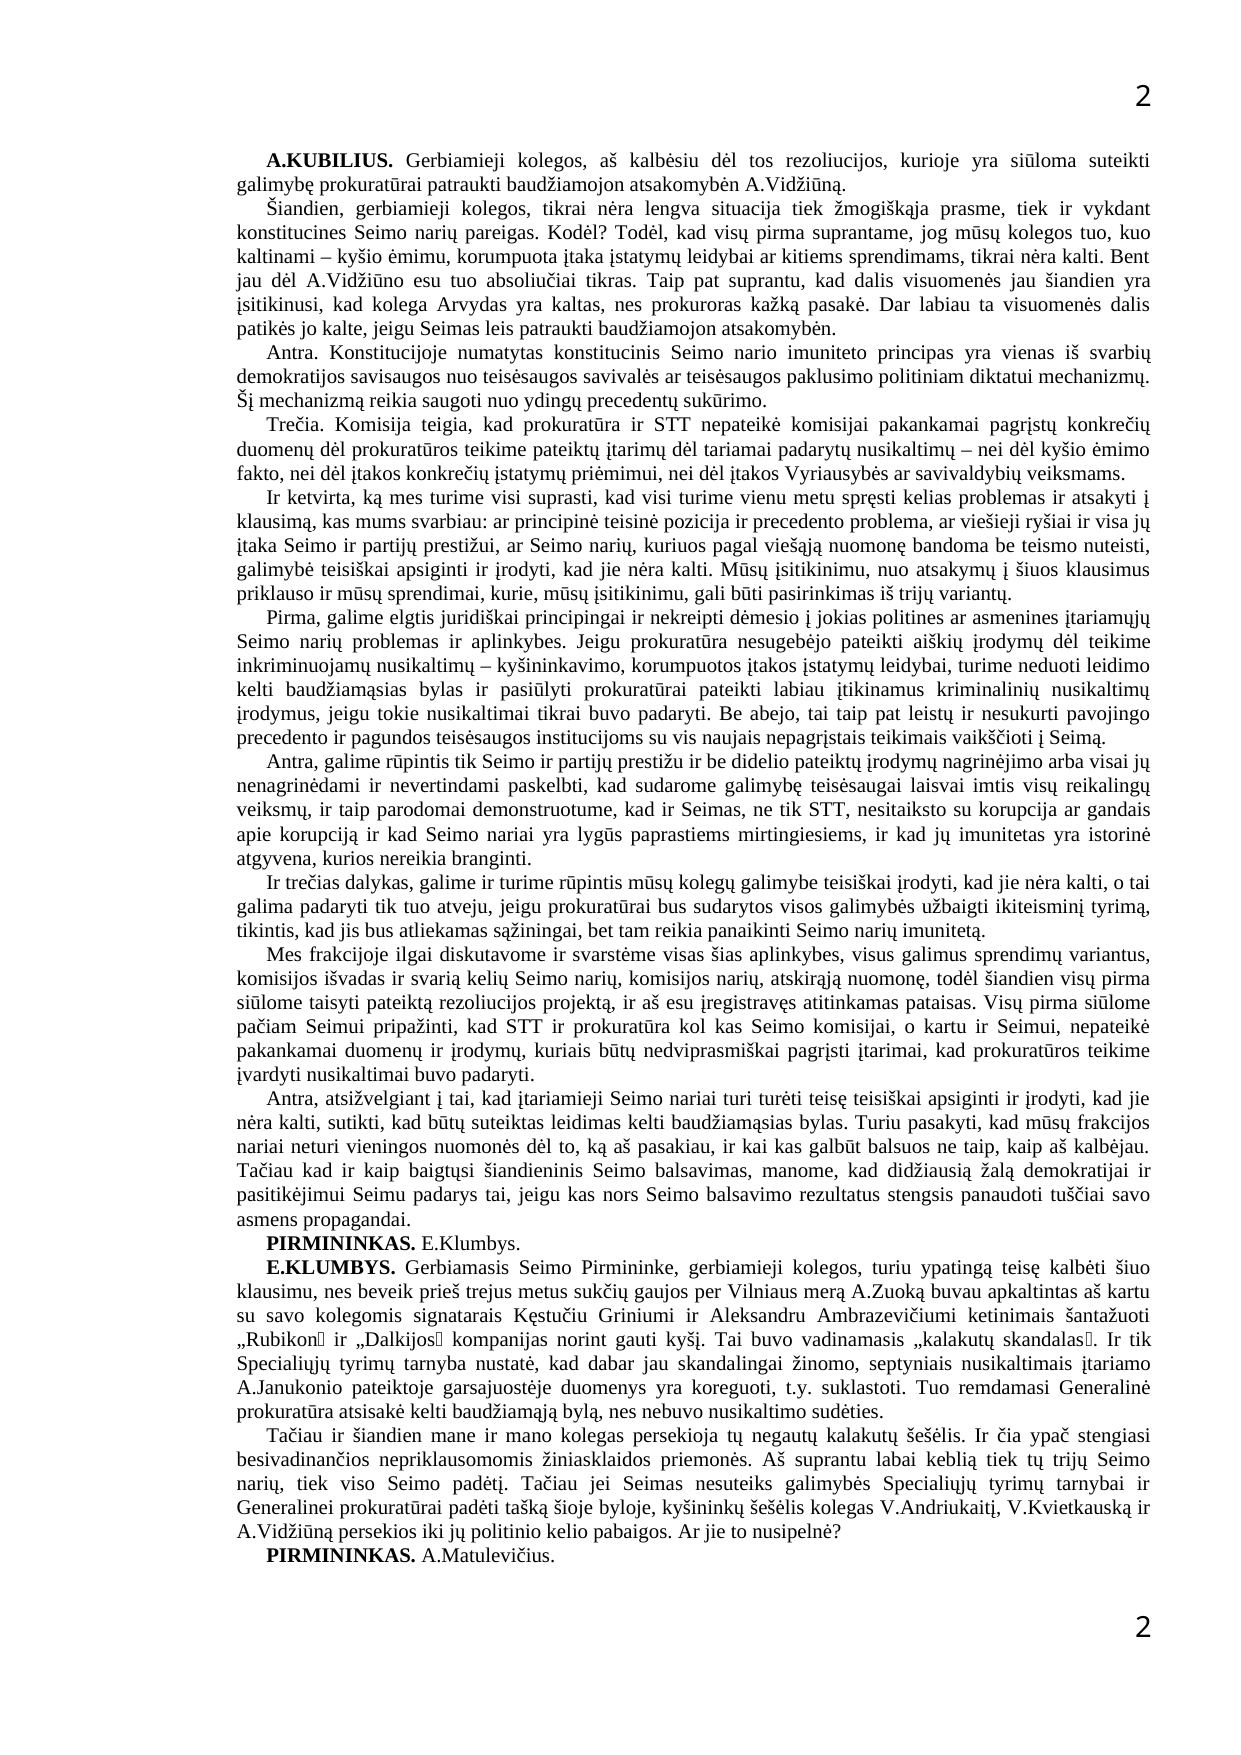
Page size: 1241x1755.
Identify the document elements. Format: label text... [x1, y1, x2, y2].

text E.KLUMBYS. Gerbiamasis Seimo Pirmininke, gerbiamieji kolegos, turiu ypatingą teisę kalbėti šiuo klausimu, nes beveik prieš trejus metus sukčių gaujos per Vilniaus merą A.Zuoką buvau apkaltintas aš kartu su savo kolegomis signatarais Kęstučiu Griniumi ir Aleksandru Ambrazevičiumi ketinimais šantažuoti „Rubikon ir „Dalkijos kompanijas norint gauti kyšį. Tai buvo vadinamasis „kalakutų skandalas. Ir tik Specialiųjų tyrimų tarnyba nustatė, kad dabar jau skandalingai žinomo, septyniais nusikaltimais įtariamo A.Janukonio pateiktoje garsajuostėje duomenys yra koreguoti, t.y. suklastoti. Tuo remdamasi Generalinė prokuratūra atsisakė kelti baudžiamąją bylą, nes nebuvo nusikaltimo sudėties. [236, 1254, 1152, 1423]
text Šiandien, gerbiamieji kolegos, tikrai nėra lengva situacija tiek žmogiškąja prasme, tiek ir vykdant konstitucines Seimo narių pareigas. Kodėl? Todėl, kad visų pirma suprantame, jog mūsų kolegos tuo, kuo kaltinami – kyšio ėmimu, korumpuota įtaka įstatymų leidybai ar kitiems sprendimams, tikrai nėra kalti. Bent jau dėl A.Vidžiūno esu tuo absoliučiai tikras. Taip pat suprantu, kad dalis visuomenės jau šiandien yra įsitikinusi, kad kolega Arvydas yra kaltas, nes prokuroras kažką pasakė. Dar labiau ta visuomenės dalis patikės jo kalte, jeigu Seimas leis patraukti baudžiamojon atsakomybėn. [236, 196, 1152, 340]
text PIRMININKAS. E.Klumbys. [236, 1231, 1152, 1254]
text Pirma, galime elgtis juridiškai principingai ir nekreipti dėmesio į jokias politines ar asmenines įtariamųjų Seimo narių problemas ir aplinkybes. Jeigu prokuratūra nesugebėjo pateikti aiškių įrodymų dėl teikime inkriminuojamų nusikaltimų – kyšininkavimo, korumpuotos įtakos įstatymų leidybai, turime neduoti leidimo kelti baudžiamąsias bylas ir pasiūlyti prokuratūrai pateikti labiau įtikinamus kriminalinių nusikaltimų įrodymus, jeigu tokie nusikaltimai tikrai buvo padaryti. Be abejo, tai taip pat leistų ir nesukurti pavojingo precedento ir pagundos teisėsaugos institucijoms su vis naujais nepagrįstais teikimais vaikščioti į Seimą. [236, 605, 1152, 749]
text Antra, galime rūpintis tik Seimo ir partijų prestižu ir be didelio pateiktų įrodymų nagrinėjimo arba visai jų nenagrinėdami ir nevertindami paskelbti, kad sudarome galimybę teisėsaugai laisvai imtis visų reikalingų veiksmų, ir taip parodomai demonstruotume, kad ir Seimas, ne tik STT, nesitaiksto su korupcija ar gandais apie korupciją ir kad Seimo nariai yra lygūs paprastiems mirtingiesiems, ir kad jų imunitetas yra istorinė atgyvena, kurios nereikia branginti. [236, 749, 1152, 869]
text Tačiau ir šiandien mane ir mano kolegas persekioja tų negautų kalakutų šešėlis. Ir čia ypač stengiasi besivadinančios nepriklausomomis žiniasklaidos priemonės. Aš suprantu labai keblią tiek tų trijų Seimo narių, tiek viso Seimo padėtį. Tačiau jei Seimas nesuteiks galimybės Specialiųjų tyrimų tarnybai ir Generalinei prokuratūrai padėti tašką šioje byloje, kyšininkų šešėlis kolegas V.Andriukaitį, V.Kvietkauską ir A.Vidžiūną persekios iki jų politinio kelio pabaigos. Ar jie to nusipelnė? [236, 1423, 1152, 1543]
text Antra, atsižvelgiant į tai, kad įtariamieji Seimo nariai turi turėti teisę teisiškai apsiginti ir įrodyti, kad jie nėra kalti, sutikti, kad būtų suteiktas leidimas kelti baudžiamąsias bylas. Turiu pasakyti, kad mūsų frakcijos nariai neturi vieningos nuomonės dėl to, ką aš pasakiau, ir kai kas galbūt balsuos ne taip, kaip aš kalbėjau. Tačiau kad ir kaip baigtųsi šiandieninis Seimo balsavimas, manome, kad didžiausią žalą demokratijai ir pasitikėjimui Seimu padarys tai, jeigu kas nors Seimo balsavimo rezultatus stengsis panaudoti tuščiai savo asmens propagandai. [236, 1086, 1152, 1231]
text Trečia. Komisija teigia, kad prokuratūra ir STT nepateikė komisijai pakankamai pagrįstų konkrečių duomenų dėl prokuratūros teikime pateiktų įtarimų dėl tariamai padarytų nusikaltimų – nei dėl kyšio ėmimo fakto, nei dėl įtakos konkrečių įstatymų priėmimui, nei dėl įtakos Vyriausybės ar savivaldybių veiksmams. [236, 412, 1152, 484]
text Mes frakcijoje ilgai diskutavome ir svarstėme visas šias aplinkybes, visus galimus sprendimų variantus, komisijos išvadas ir svarią kelių Seimo narių, komisijos narių, atskirąją nuomonę, todėl šiandien visų pirma siūlome taisyti pateiktą rezoliucijos projektą, ir aš esu įregistravęs atitinkamas pataisas. Visų pirma siūlome pačiam Seimui pripažinti, kad STT ir prokuratūra kol kas Seimo komisijai, o kartu ir Seimui, nepateikė pakankamai duomenų ir įrodymų, kuriais būtų nedviprasmiškai pagrįsti įtarimai, kad prokuratūros teikime įvardyti nusikaltimai buvo padaryti. [236, 942, 1152, 1086]
text Antra. Konstitucijoje numatytas konstitucinis Seimo nario imuniteto principas yra vienas iš svarbių demokratijos savisaugos nuo teisėsaugos savivalės ar teisėsaugos paklusimo politiniam diktatui mechanizmų. Šį mechanizmą reikia saugoti nuo ydingų precedentų sukūrimo. [236, 340, 1152, 412]
text PIRMININKAS. A.Matulevičius. [236, 1543, 1152, 1567]
text Ir ketvirta, ką mes turime visi suprasti, kad visi turime vienu metu spręsti kelias problemas ir atsakyti į klausimą, kas mums svarbiau: ar principinė teisinė pozicija ir precedento problema, ar viešieji ryšiai ir visa jų įtaka Seimo ir partijų prestižui, ar Seimo narių, kuriuos pagal viešąją nuomonę bandoma be teismo nuteisti, galimybė teisiškai apsiginti ir įrodyti, kad jie nėra kalti. Mūsų įsitikinimu, nuo atsakymų į šiuos klausimus priklauso ir mūsų sprendimai, kurie, mūsų įsitikinimu, gali būti pasirinkimas iš trijų variantų. [236, 484, 1152, 605]
text Ir trečias dalykas, galime ir turime rūpintis mūsų kolegų galimybe teisiškai įrodyti, kad jie nėra kalti, o tai galima padaryti tik tuo atveju, jeigu prokuratūrai bus sudarytos visos galimybės užbaigti ikiteisminį tyrimą, tikintis, kad jis bus atliekamas sąžiningai, bet tam reikia panaikinti Seimo narių imunitetą. [236, 869, 1152, 942]
text A.KUBILIUS. Gerbiamieji kolegos, aš kalbėsiu dėl tos rezoliucijos, kurioje yra siūloma suteikti galimybę prokuratūrai patraukti baudžiamojon atsakomybėn A.Vidžiūną. [236, 148, 1152, 196]
